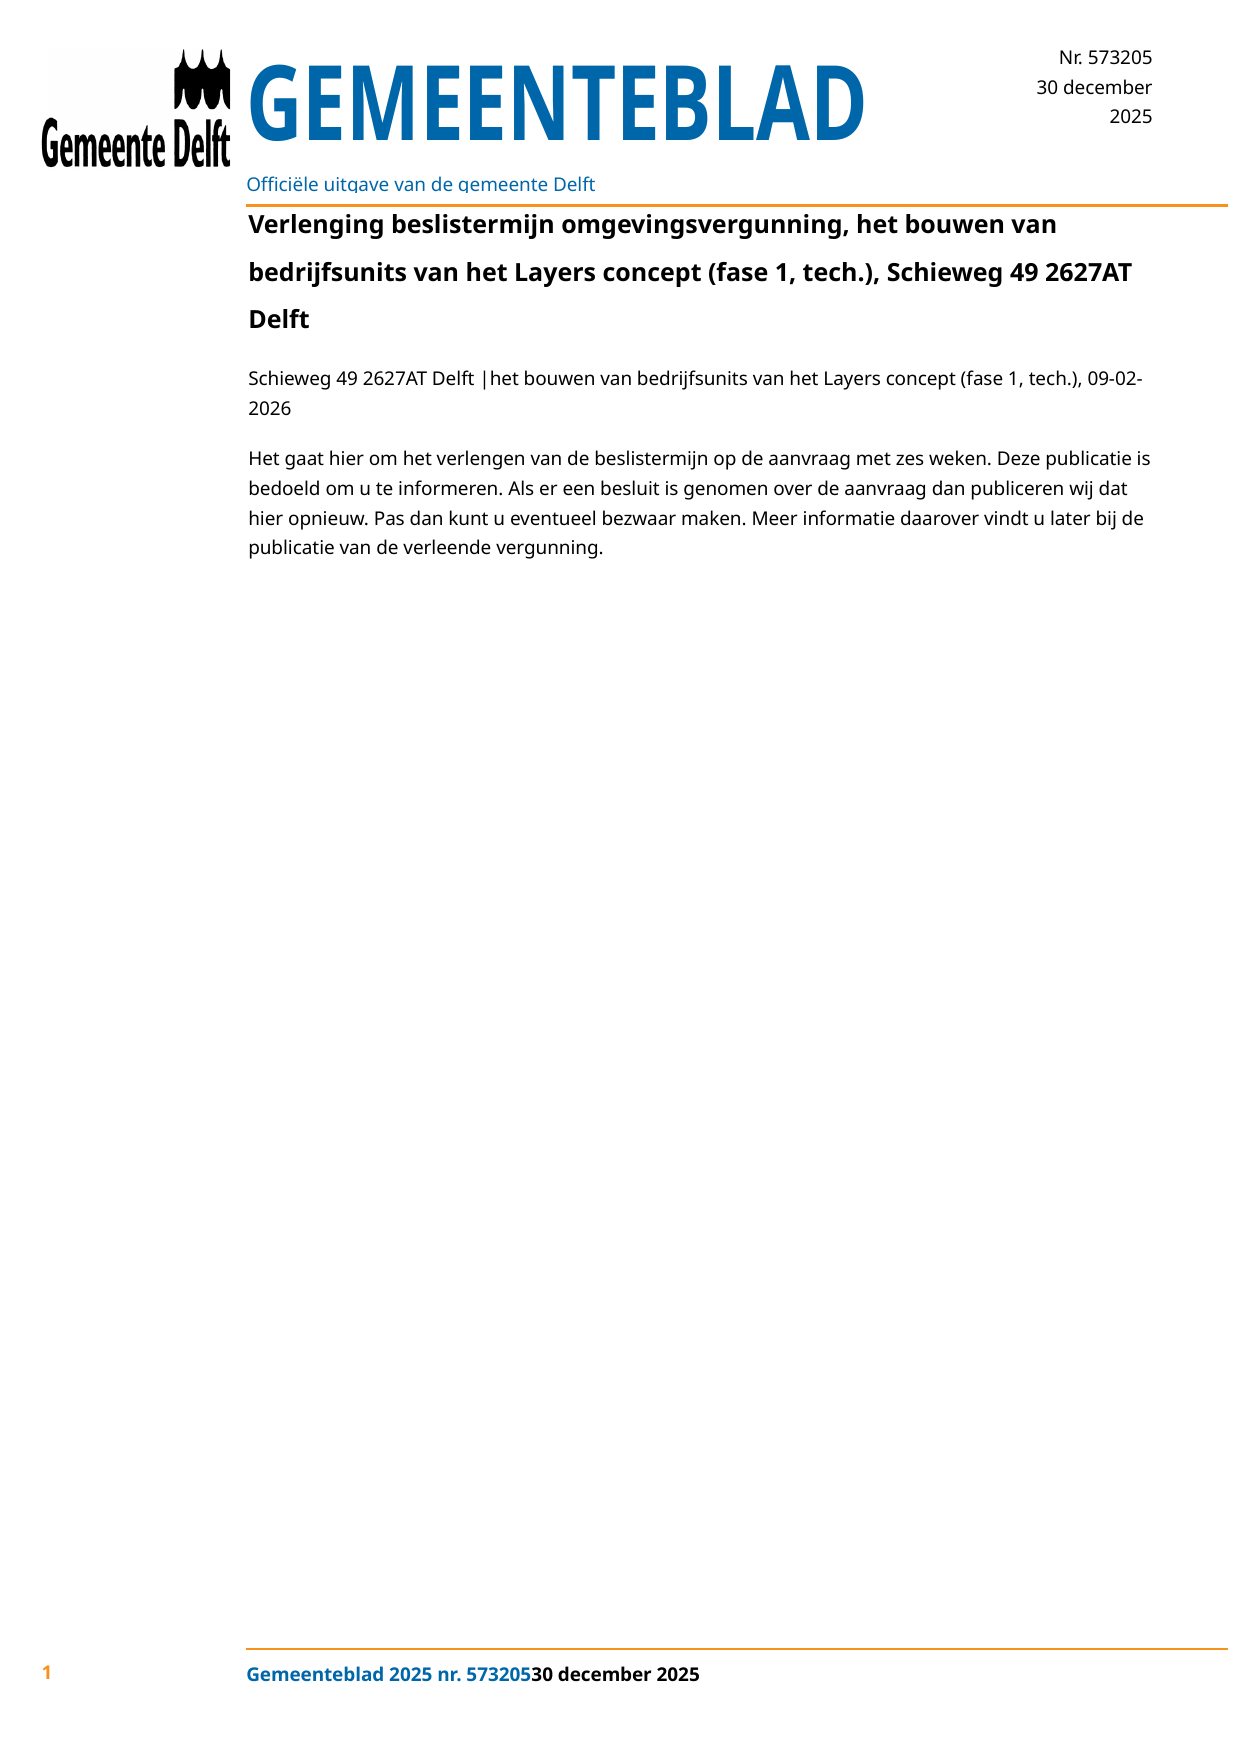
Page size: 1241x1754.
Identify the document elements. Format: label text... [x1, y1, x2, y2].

text Het gaat hier om het verlengen van de beslistermijn op de aanvraag met zes weken. Deze publicatie is bedoeld om u te informeren. Als er een besluit is genomen over de aanvraag dan publiceren wij dat hier opnieuw. Pas dan kunt u eventueel bezwaar maken. Meer informatie daarover vindt u later bij de publicatie van de verleende vergunning. [248, 446, 1152, 560]
text Verlenging beslistermijn omgevingsvergunning, het bouwen van bedrijfsunits van het Layers concept (fase 1, tech.), Schieweg 49 2627AT Delft [248, 207, 1152, 336]
text Schieweg 49 2627AT Delft |het bouwen van bedrijfsunits van het Layers concept (fase 1, tech.), 09-02-2026 [248, 366, 1152, 421]
picture [41, 47, 231, 172]
